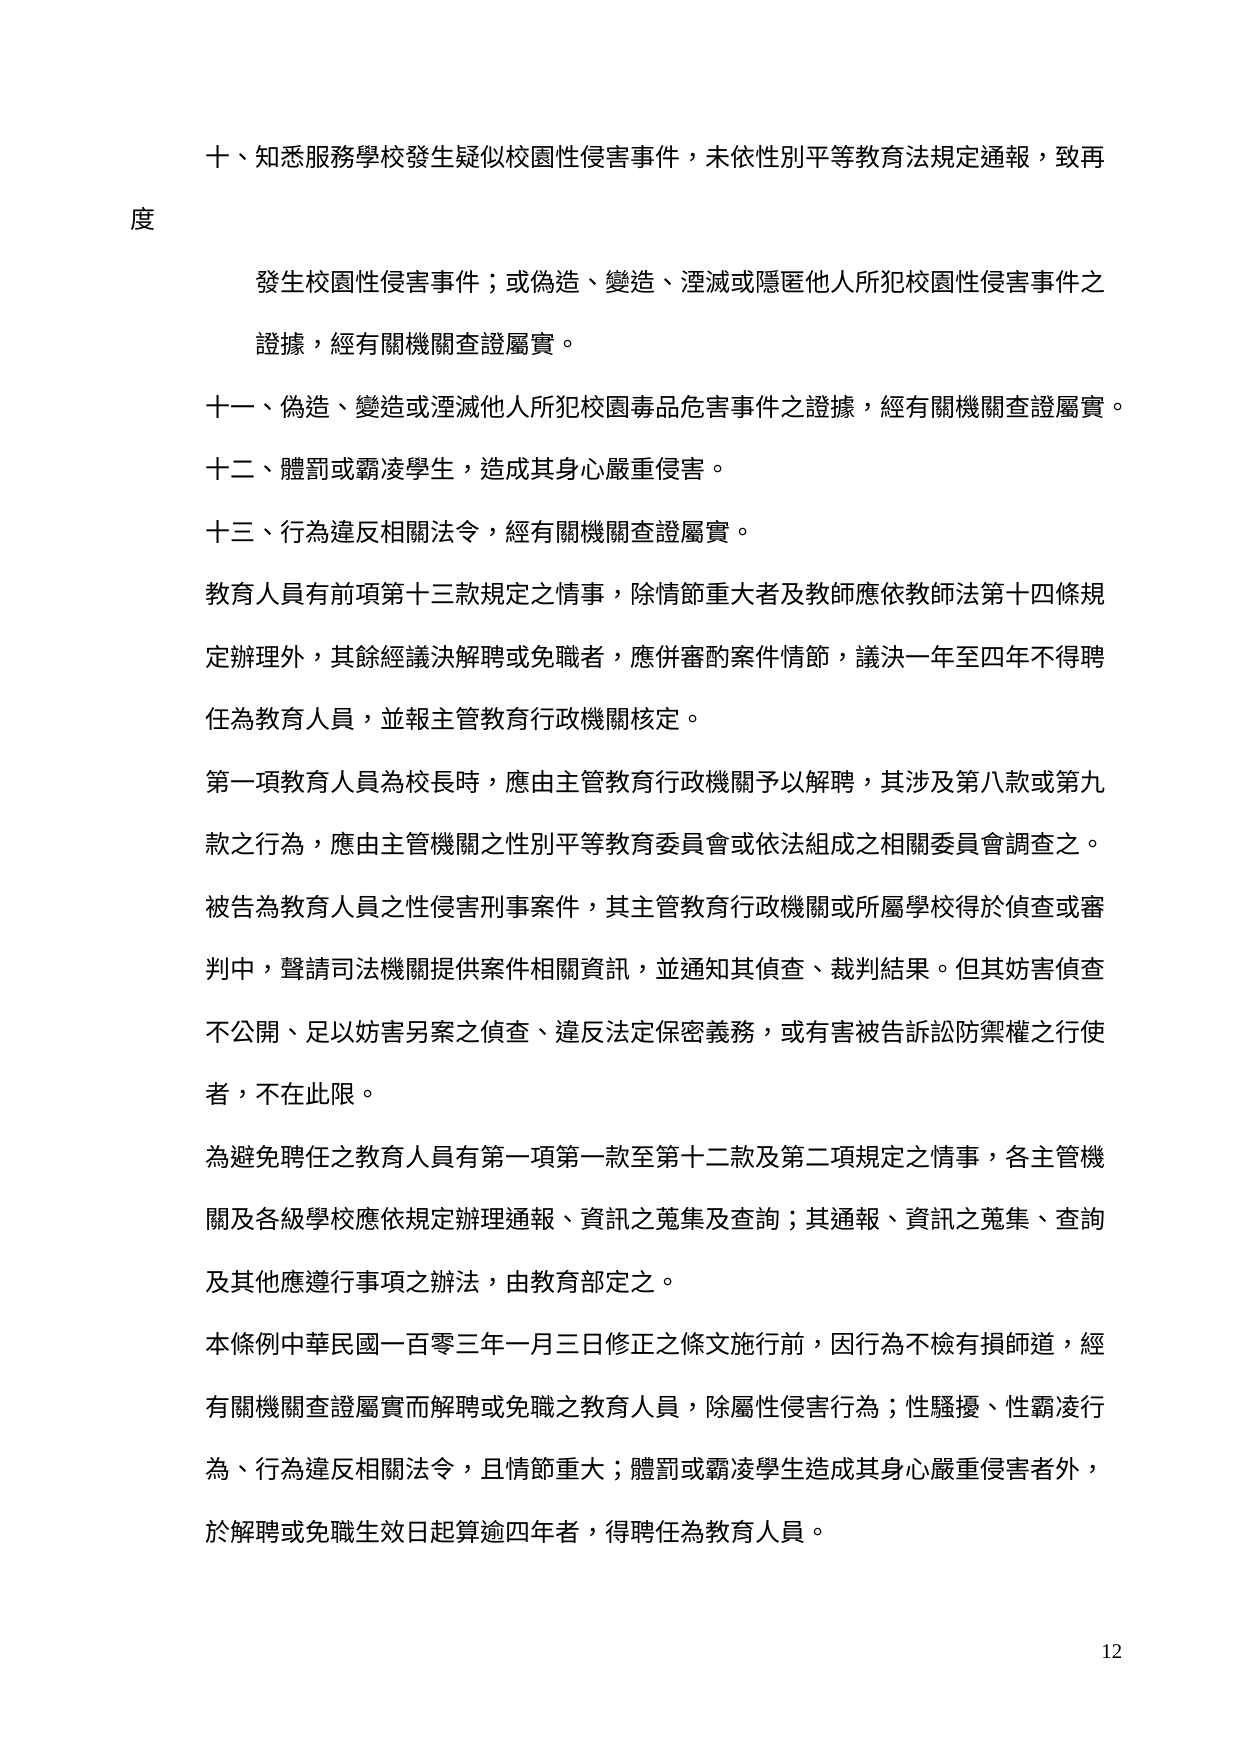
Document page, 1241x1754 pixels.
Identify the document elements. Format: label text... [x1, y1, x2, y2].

text 教育人員有前項第十三款規定之情事，除情節重大者及教師應依教師法第十四條規定辦理外，其餘經議決解聘或免職者，應併審酌案件情節，議決一年至四年不得聘任為教育人員，並報主管教育行政機關核定。 [206, 551, 1122, 739]
text 十二、體罰或霸凌學生，造成其身心嚴重侵害。 [118, 426, 1122, 489]
text 本條例中華民國一百零三年一月三日修正之條文施行前，因行為不檢有損師道，經有關機關查證屬實而解聘或免職之教育人員，除屬性侵害行為；性騷擾、性霸凌行為、行為違反相關法令，且情節重大；體罰或霸凌學生造成其身心嚴重侵害者外，於解聘或免職生效日起算逾四年者，得聘任為教育人員。 [206, 1301, 1122, 1551]
text 十一、偽造、變造或湮滅他人所犯校園毒品危害事件之證據，經有關機關查證屬實。 [118, 364, 1122, 426]
text 被告為教育人員之性侵害刑事案件，其主管教育行政機關或所屬學校得於偵查或審判中，聲請司法機關提供案件相關資訊，並通知其偵查、裁判結果。但其妨害偵查不公開、足以妨害另案之偵查、違反法定保密義務，或有害被告訴訟防禦權之行使者，不在此限。 [206, 864, 1122, 1114]
text 發生校園性侵害事件；或偽造、變造、湮滅或隱匿他人所犯校園性侵害事件之證據，經有關機關查證屬實。 [256, 239, 1122, 364]
text 為避免聘任之教育人員有第一項第一款至第十二款及第二項規定之情事，各主管機關及各級學校應依規定辦理通報、資訊之蒐集及查詢；其通報、資訊之蒐集、查詢及其他應遵行事項之辦法，由教育部定之。 [206, 1114, 1122, 1301]
text 十三、行為違反相關法令，經有關機關查證屬實。 [118, 489, 1122, 551]
text 十、知悉服務學校發生疑似校園性侵害事件，未依性別平等教育法規定通報，致再度 [131, 114, 1122, 239]
text 第一項教育人員為校長時，應由主管教育行政機關予以解聘，其涉及第八款或第九款之行為，應由主管機關之性別平等教育委員會或依法組成之相關委員會調查之。 [206, 739, 1122, 864]
